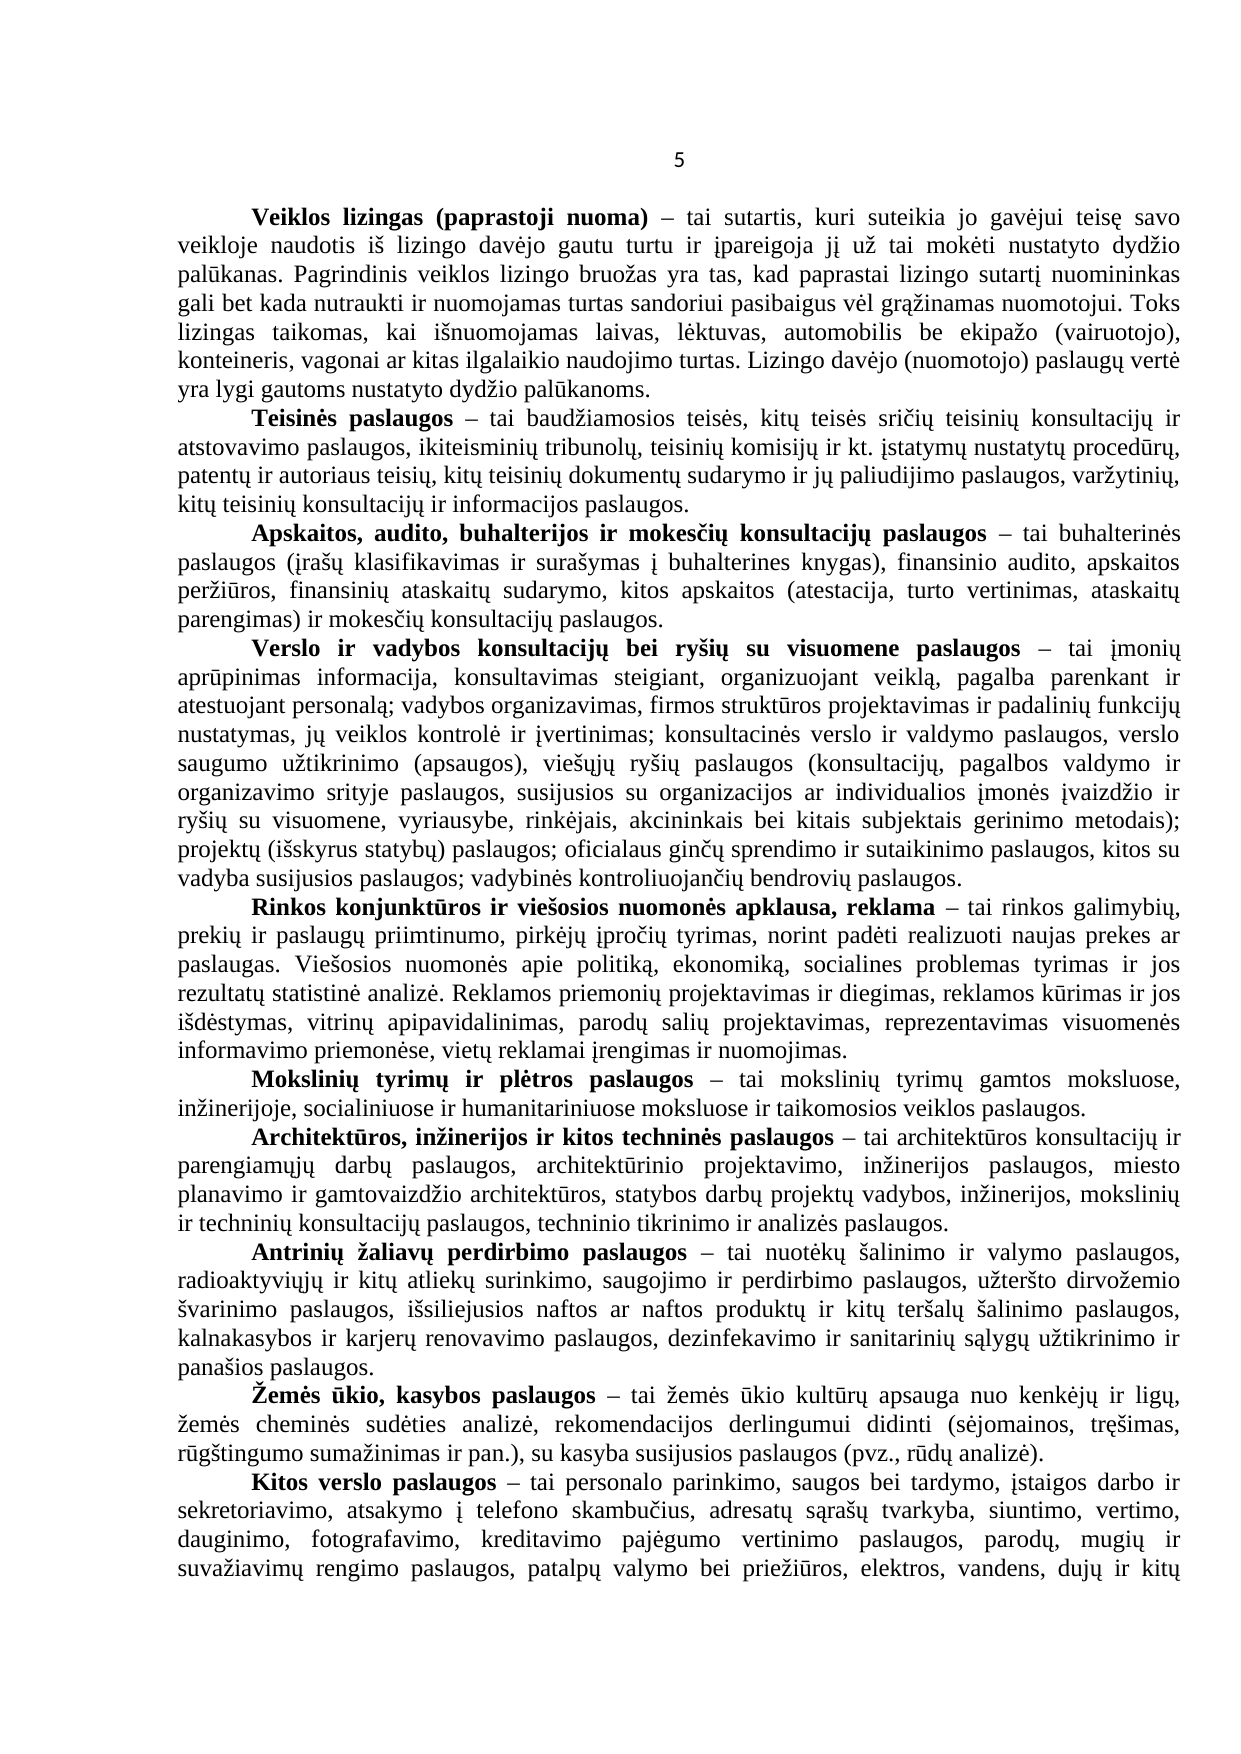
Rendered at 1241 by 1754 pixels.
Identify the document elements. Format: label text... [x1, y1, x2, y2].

text Verslo ir vadybos konsultacijų bei ryšių su visuomene paslaugos – tai įmonių aprūpinimas informacija, konsultavimas steigiant, organizuojant veiklą, pagalba parenkant ir atestuojant personalą; vadybos organizavimas, firmos struktūros projektavimas ir padalinių funkcijų nustatymas, jų veiklos kontrolė ir įvertinimas; konsultacinės verslo ir valdymo paslaugos, verslo saugumo užtikrinimo (apsaugos), viešųjų ryšių paslaugos (konsultacijų, pagalbos valdymo ir organizavimo srityje paslaugos, susijusios su organizacijos ar individualios įmonės įvaizdžio ir ryšių su visuomene, vyriausybe, rinkėjais, akcininkais bei kitais subjektais gerinimo metodais); projektų (išskyrus statybų) paslaugos; oficialaus ginčų sprendimo ir sutaikinimo paslaugos, kitos su vadyba susijusios paslaugos; vadybinės kontroliuojančių bendrovių paslaugos. [177, 633, 1181, 892]
text Apskaitos, audito, buhalterijos ir mokesčių konsultacijų paslaugos – tai buhalterinės paslaugos (įrašų klasifikavimas ir surašymas į buhalterines knygas), finansinio audito, apskaitos peržiūros, finansinių ataskaitų sudarymo, kitos apskaitos (atestacija, turto vertinimas, ataskaitų parengimas) ir mokesčių konsultacijų paslaugos. [177, 518, 1181, 633]
text Teisinės paslaugos – tai baudžiamosios teisės, kitų teisės sričių teisinių konsultacijų ir atstovavimo paslaugos, ikiteisminių tribunolų, teisinių komisijų ir kt. įstatymų nustatytų procedūrų, patentų ir autoriaus teisių, kitų teisinių dokumentų sudarymo ir jų paliudijimo paslaugos, varžytinių, kitų teisinių konsultacijų ir informacijos paslaugos. [177, 403, 1181, 518]
text Rinkos konjunktūros ir viešosios nuomonės apklausa, reklama – tai rinkos galimybių, prekių ir paslaugų priimtinumo, pirkėjų įpročių tyrimas, norint padėti realizuoti naujas prekes ar paslaugas. Viešosios nuomonės apie politiką, ekonomiką, socialines problemas tyrimas ir jos rezultatų statistinė analizė. Reklamos priemonių projektavimas ir diegimas, reklamos kūrimas ir jos išdėstymas, vitrinų apipavidalinimas, parodų salių projektavimas, reprezentavimas visuomenės informavimo priemonėse, vietų reklamai įrengimas ir nuomojimas. [177, 892, 1181, 1064]
text Veiklos lizingas (paprastoji nuoma) – tai sutartis, kuri suteikia jo gavėjui teisę savo veikloje naudotis iš lizingo davėjo gautu turtu ir įpareigoja jį už tai mokėti nustatyto dydžio palūkanas. Pagrindinis veiklos lizingo bruožas yra tas, kad paprastai lizingo sutartį nuomininkas gali bet kada nutraukti ir nuomojamas turtas sandoriui pasibaigus vėl grąžinamas nuomotojui. Toks lizingas taikomas, kai išnuomojamas laivas, lėktuvas, automobilis be ekipažo (vairuotojo), konteineris, vagonai ar kitas ilgalaikio naudojimo turtas. Lizingo davėjo (nuomotojo) paslaugų vertė yra lygi gautoms nustatyto dydžio palūkanoms. [177, 202, 1181, 403]
text Kitos verslo paslaugos – tai personalo parinkimo, saugos bei tardymo, įstaigos darbo ir sekretoriavimo, atsakymo į telefono skambučius, adresatų sąrašų tvarkyba, siuntimo, vertimo, dauginimo, fotografavimo, kreditavimo pajėgumo vertinimo paslaugos, parodų, mugių ir suvažiavimų rengimo paslaugos, patalpų valymo bei priežiūros, elektros, vandens, dujų ir kitų [177, 1467, 1181, 1582]
text Žemės ūkio, kasybos paslaugos – tai žemės ūkio kultūrų apsauga nuo kenkėjų ir ligų, žemės cheminės sudėties analizė, rekomendacijos derlingumui didinti (sėjomainos, tręšimas, rūgštingumo sumažinimas ir pan.), su kasyba susijusios paslaugos (pvz., rūdų analizė). [177, 1381, 1181, 1467]
text Antrinių žaliavų perdirbimo paslaugos – tai nuotėkų šalinimo ir valymo paslaugos, radioaktyviųjų ir kitų atliekų surinkimo, saugojimo ir perdirbimo paslaugos, užteršto dirvožemio švarinimo paslaugos, išsiliejusios naftos ar naftos produktų ir kitų teršalų šalinimo paslaugos, kalnakasybos ir karjerų renovavimo paslaugos, dezinfekavimo ir sanitarinių sąlygų užtikrinimo ir panašios paslaugos. [177, 1237, 1181, 1381]
text Architektūros, inžinerijos ir kitos techninės paslaugos – tai architektūros konsultacijų ir parengiamųjų darbų paslaugos, architektūrinio projektavimo, inžinerijos paslaugos, miesto planavimo ir gamtovaizdžio architektūros, statybos darbų projektų vadybos, inžinerijos, mokslinių ir techninių konsultacijų paslaugos, techninio tikrinimo ir analizės paslaugos. [177, 1122, 1181, 1237]
text Mokslinių tyrimų ir plėtros paslaugos – tai mokslinių tyrimų gamtos moksluose, inžinerijoje, socialiniuose ir humanitariniuose moksluose ir taikomosios veiklos paslaugos. [177, 1064, 1181, 1122]
